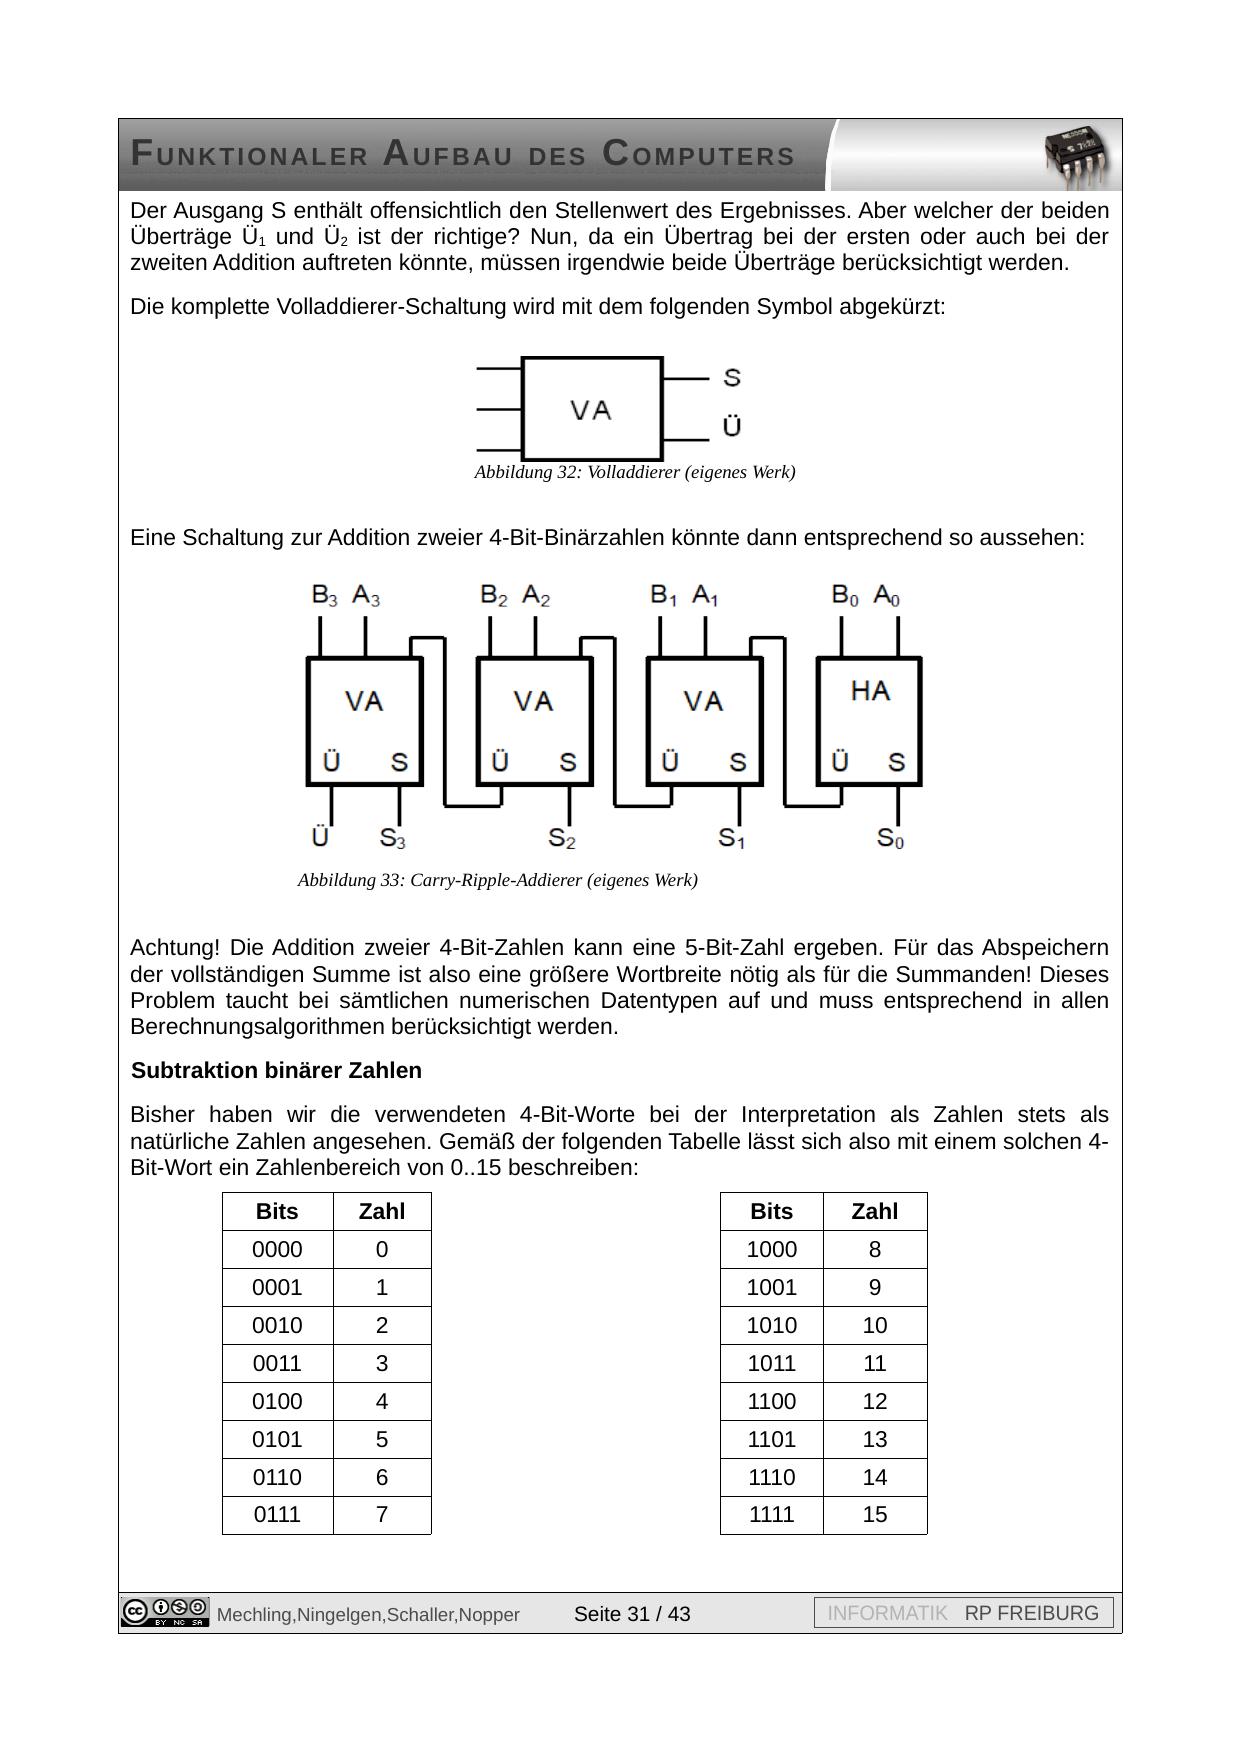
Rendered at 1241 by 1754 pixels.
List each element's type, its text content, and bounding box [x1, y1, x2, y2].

table_cell 0 [334, 1231, 431, 1268]
table_header Bits [721, 1193, 823, 1230]
text Abbildung 33: Carry-Ripple-Addierer (eigenes Werk) [298, 869, 942, 890]
text Die komplette Volladdierer-Schaltung wird mit dem folgenden Symbol abgekürzt: [130, 293, 1110, 320]
text Bisher haben wir die verwendeten 4-Bit-Worte bei der Interpretation als Zahlen stets als natürliche Zahlen angesehen. Gemäß der folgenden Tabelle lässt sich also mit einem solchen 4-Bit-Wort ein Zahlenbereich von 0..15 beschreiben: [130, 1101, 1110, 1181]
text Subtraktion binärer Zahlen [131, 1057, 1087, 1084]
table_cell 0110 [223, 1459, 333, 1496]
table_cell [432, 1496, 720, 1533]
table_cell 14 [824, 1459, 927, 1496]
text Der Ausgang S enthält offensichtlich den Stellenwert des Ergebnisses. Aber welcher der beiden Überträge Ü1 und Ü2 ist der richtige? Nun, da ein Übertrag bei der ersten oder auch bei der zweiten Addition auftreten könnte, müssen irgendwie beide Überträge berücksichtigt werden. [130, 197, 1110, 276]
table_header Zahl [334, 1193, 431, 1230]
table_header Bits [223, 1193, 333, 1230]
table_cell 0011 [223, 1345, 333, 1382]
table_cell 1010 [721, 1307, 823, 1344]
table_cell 1110 [721, 1459, 823, 1496]
table_cell 1011 [721, 1345, 823, 1382]
table_cell 1000 [721, 1231, 823, 1268]
table_cell 0001 [223, 1269, 333, 1306]
table_header [432, 1192, 720, 1230]
table_cell 12 [824, 1383, 927, 1420]
table_cell 1111 [721, 1497, 823, 1533]
table_cell 3 [334, 1345, 431, 1382]
table_cell 13 [824, 1421, 927, 1458]
table_cell [432, 1306, 720, 1344]
table_cell 0000 [223, 1231, 333, 1268]
table_cell 5 [334, 1421, 431, 1458]
table_cell 0010 [223, 1307, 333, 1344]
table_cell 0111 [223, 1497, 333, 1533]
text Abbildung 32: Volladdierer (eigenes Werk) [474, 356, 833, 483]
text Achtung! Die Addition zweier 4-Bit-Zahlen kann eine 5-Bit-Zahl ergeben. Für das Abspeichern der vollständigen Summe ist also eine größere Wortbreite nötig als für die Summanden! Dieses Problem taucht bei sämtlichen numerischen Datentypen auf und muss entsprechend in allen Berechnungsalgorithmen berücksichtigt werden. [130, 934, 1110, 1040]
table_cell 15 [824, 1497, 927, 1533]
table_cell 11 [824, 1345, 927, 1382]
table_cell [432, 1230, 720, 1268]
table_header Zahl [824, 1193, 927, 1230]
table_cell 8 [824, 1231, 927, 1268]
table_cell 1 [334, 1269, 431, 1306]
picture [474, 356, 754, 462]
table_cell [432, 1458, 720, 1496]
table_cell 4 [334, 1383, 431, 1420]
picture [119, 119, 1122, 191]
table_cell 1001 [721, 1269, 823, 1306]
table_cell [432, 1344, 720, 1382]
text Eine Schaltung zur Addition zweier 4-Bit-Binärzahlen könnte dann entsprechend so aussehen: [130, 337, 1110, 550]
table_cell 10 [824, 1307, 927, 1344]
table_cell [432, 1382, 720, 1420]
table_cell 2 [334, 1307, 431, 1344]
table_cell 0101 [223, 1421, 333, 1458]
table_cell [432, 1420, 720, 1458]
picture [120, 1597, 210, 1627]
table_cell 1100 [721, 1383, 823, 1420]
table_cell 1101 [721, 1421, 823, 1458]
table_cell 7 [334, 1497, 431, 1533]
table_cell 9 [824, 1269, 927, 1306]
picture [297, 574, 943, 869]
table_cell 0100 [223, 1383, 333, 1420]
table_cell 6 [334, 1459, 431, 1496]
table_cell [432, 1268, 720, 1306]
